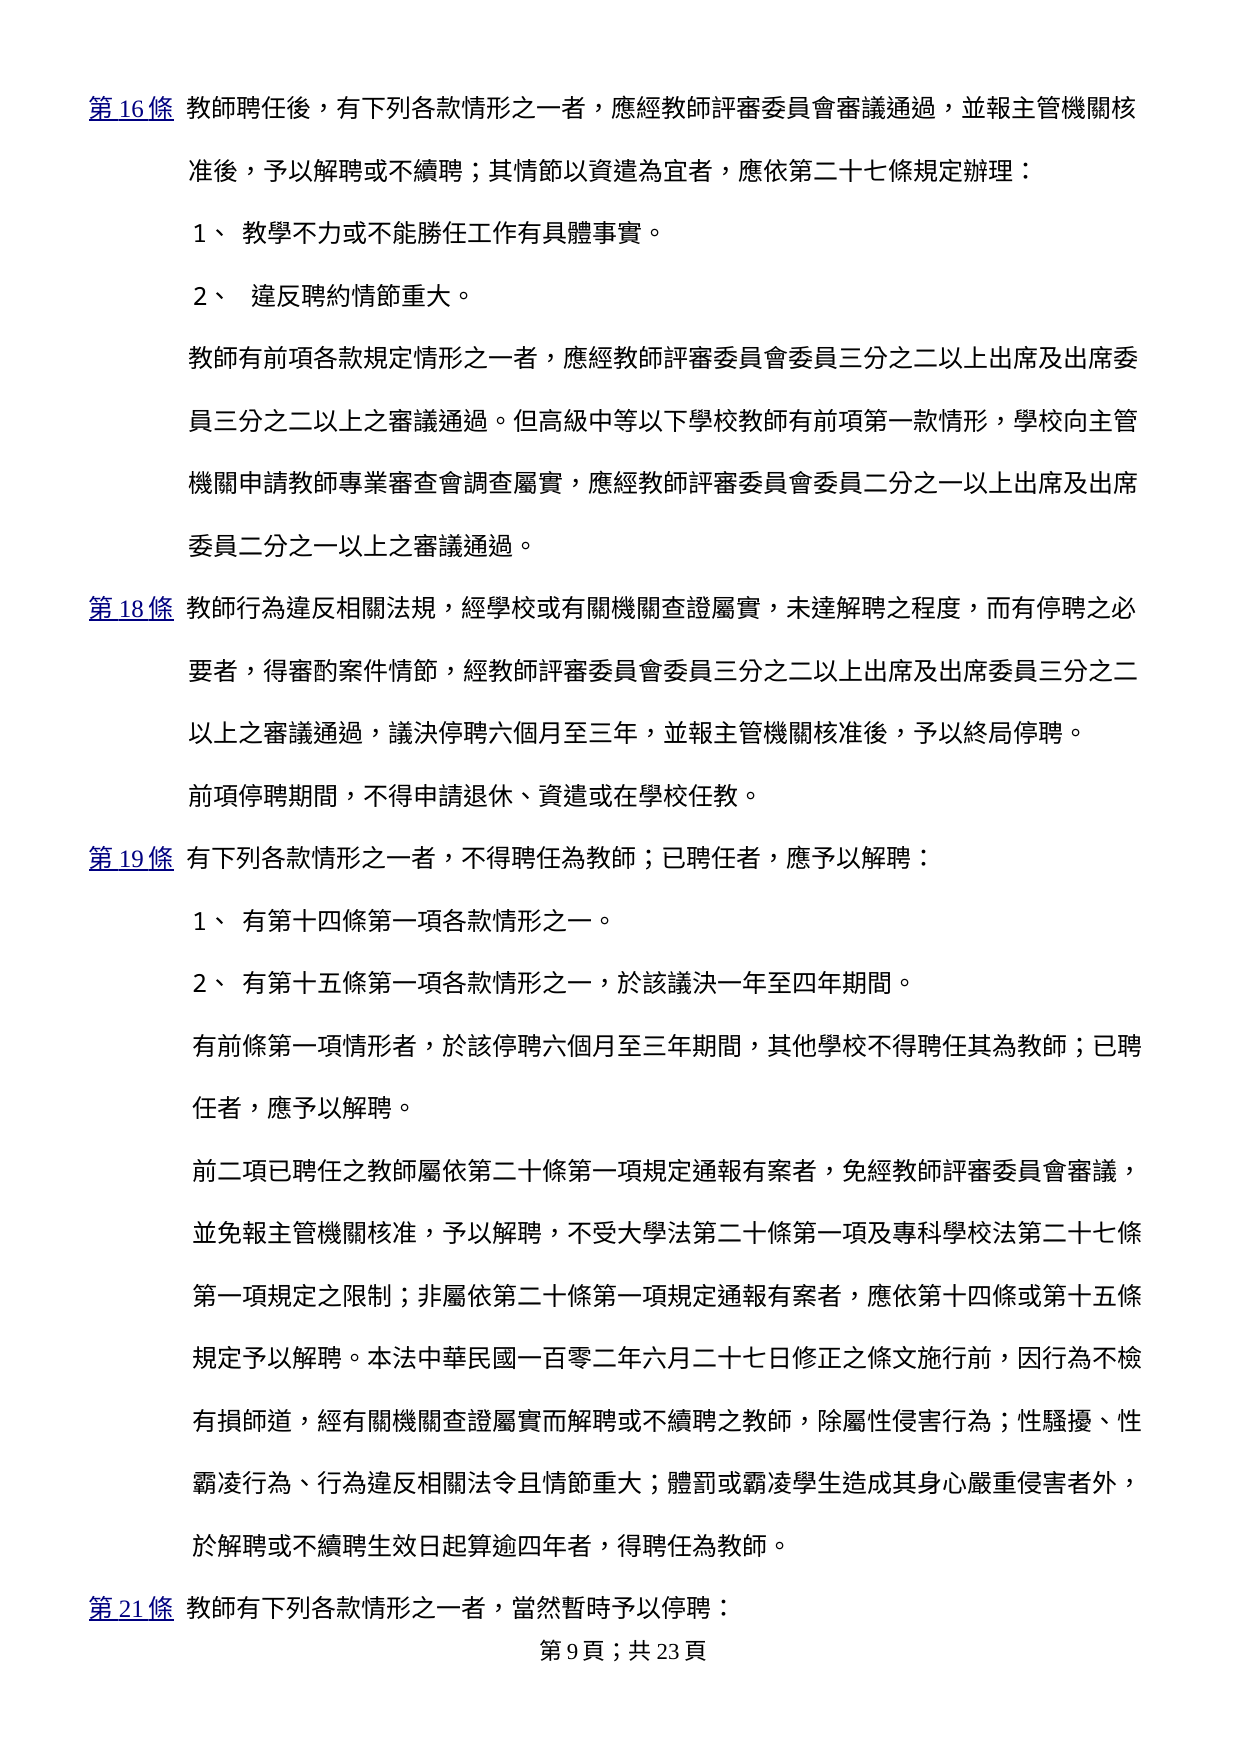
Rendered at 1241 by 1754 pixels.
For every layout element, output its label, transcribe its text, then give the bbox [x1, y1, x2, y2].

text 第21條 教師有下列各款情形之一者，當然暫時予以停聘： [89, 1565, 1152, 1627]
list 有第十五條第一項各款情形之一，於該議決一年至四年期間。 [192, 940, 1152, 1002]
list 教學不力或不能勝任工作有具體事實。 [192, 190, 1152, 252]
text 前二項已聘任之教師屬依第二十條第一項規定通報有案者，免經教師評審委員會審議，並免報主管機關核准，予以解聘，不受大學法第二十條第一項及專科學校法第二十七條第一項規定之限制；非屬依第二十條第一項規定通報有案者，應依第十四條或第十五條規定予以解聘。本法中華民國一百零二年六月二十七日修正之條文施行前，因行為不檢有損師道，經有關機關查證屬實而解聘或不續聘之教師，除屬性侵害行為；性騷擾、性霸凌行為、行為違反相關法令且情節重大；體罰或霸凌學生造成其身心嚴重侵害者外，於解聘或不續聘生效日起算逾四年者，得聘任為教師。 [192, 1127, 1152, 1565]
text 第16條 教師聘任後，有下列各款情形之一者，應經教師評審委員會審議通過，並報主管機關核准後，予以解聘或不續聘；其情節以資遣為宜者，應依第二十七條規定辦理： [89, 65, 1152, 190]
text 教師有前項各款規定情形之一者，應經教師評審委員會委員三分之二以上出席及出席委員三分之二以上之審議通過。但高級中等以下學校教師有前項第一款情形，學校向主管機關申請教師專業審查會調查屬實，應經教師評審委員會委員二分之一以上出席及出席委員二分之一以上之審議通過。 [189, 315, 1152, 565]
text 前項停聘期間，不得申請退休、資遣或在學校任教。 [189, 752, 1152, 815]
list 有第十四條第一項各款情形之一。 [192, 877, 1152, 940]
list 違反聘約情節重大。 [192, 252, 1152, 315]
text 第19條 有下列各款情形之一者，不得聘任為教師；已聘任者，應予以解聘： [89, 815, 1152, 877]
text 有前條第一項情形者，於該停聘六個月至三年期間，其他學校不得聘任其為教師；已聘任者，應予以解聘。 [192, 1002, 1152, 1127]
text 第18條 教師行為違反相關法規，經學校或有關機關查證屬實，未達解聘之程度，而有停聘之必要者，得審酌案件情節，經教師評審委員會委員三分之二以上出席及出席委員三分之二以上之審議通過，議決停聘六個月至三年，並報主管機關核准後，予以終局停聘。 [89, 565, 1152, 752]
